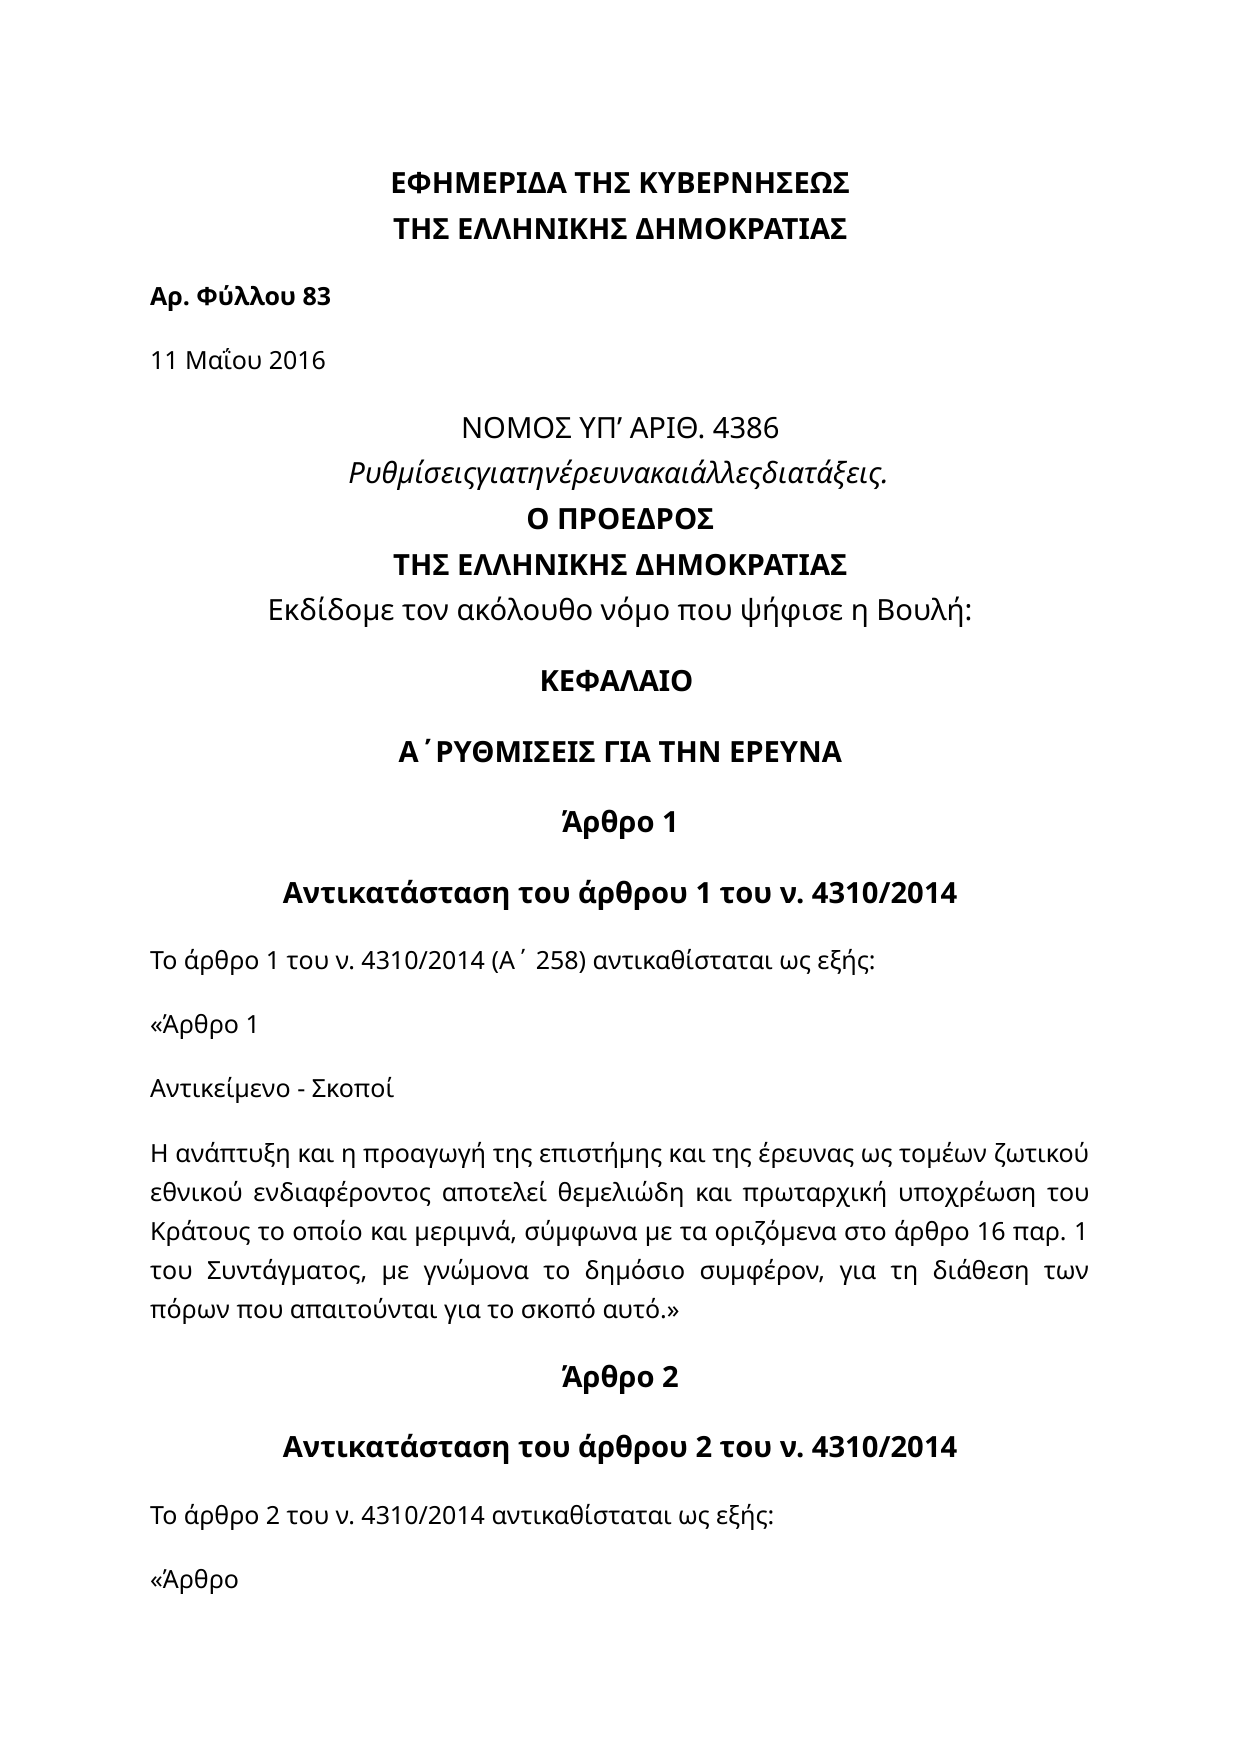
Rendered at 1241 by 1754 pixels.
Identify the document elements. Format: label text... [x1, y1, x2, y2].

text «Άρθρο [150, 1561, 1090, 1596]
text Το άρθρο 2 του ν. 4310/2014 αντικαθίσταται ως εξής: [150, 1497, 1090, 1531]
subtitle Αντικατάσταση του άρθρου 1 του ν. 4310/2014 [150, 872, 1090, 912]
text «Άρθρο 1 [150, 1007, 1090, 1041]
subtitle Άρθρο 1 [150, 801, 1090, 841]
text Το άρθρο 1 του ν. 4310/2014 (Α΄ 258) αντικαθίσταται ως εξής: [150, 943, 1090, 977]
subtitle Αντικατάσταση του άρθρου 2 του ν. 4310/2014 [150, 1427, 1090, 1466]
subtitle A΄ΡΥΘΜΙΣΕΙΣ ΓΙΑ ΤΗΝ ΕΡΕΥΝΑ [150, 731, 1090, 771]
text Αρ. Φύλλου 83 [150, 279, 1090, 313]
text 11 Μαΐου 2016 [150, 343, 1090, 377]
text Η ανάπτυξη και η προαγωγή της επιστήμης και της έρευνας ως τομέων ζωτικού εθνικού ενδιαφέροντος αποτελεί θεμελιώδη και πρωταρχική υποχρέωση του Κράτους το οποίο και μεριμνά, σύμφωνα με τα οριζόμενα στο άρθρο 16 παρ. 1 του Συντάγματος, με γνώμονα το δημόσιο συμφέρον, για τη διάθεση των πόρων που απαιτούνται για το σκοπό αυτό.» [150, 1135, 1090, 1326]
subtitle Άρθρο 2 [150, 1356, 1090, 1396]
subtitle ΚΕΦΑΛΑΙΟ [150, 660, 1090, 700]
text Αντικείμενο - Σκοποί [150, 1071, 1090, 1105]
text NOMOΣ ΥΠ’ ΑΡΙΘ. 4386 Ρυθμίσειςγιατηνέρευνακαιάλλεςδιατάξεις. Ο ΠΡΟΕΔΡΟΣ ΤΗΣ ΕΛΛΗΝΙΚΗΣ ΔΗΜΟΚΡΑΤΙΑΣ Εκδίδομε τον ακόλουθο νόμο που ψήφισε η Βουλή: [150, 407, 1090, 629]
text ΕΦΗΜΕΡΙΔΑ ΤΗΣ ΚΥΒΕΡΝΗΣΕΩΣ ΤΗΣ ΕΛΛΗΝΙΚΗΣ ΔΗΜΟΚΡΑΤΙΑΣ [150, 162, 1090, 248]
